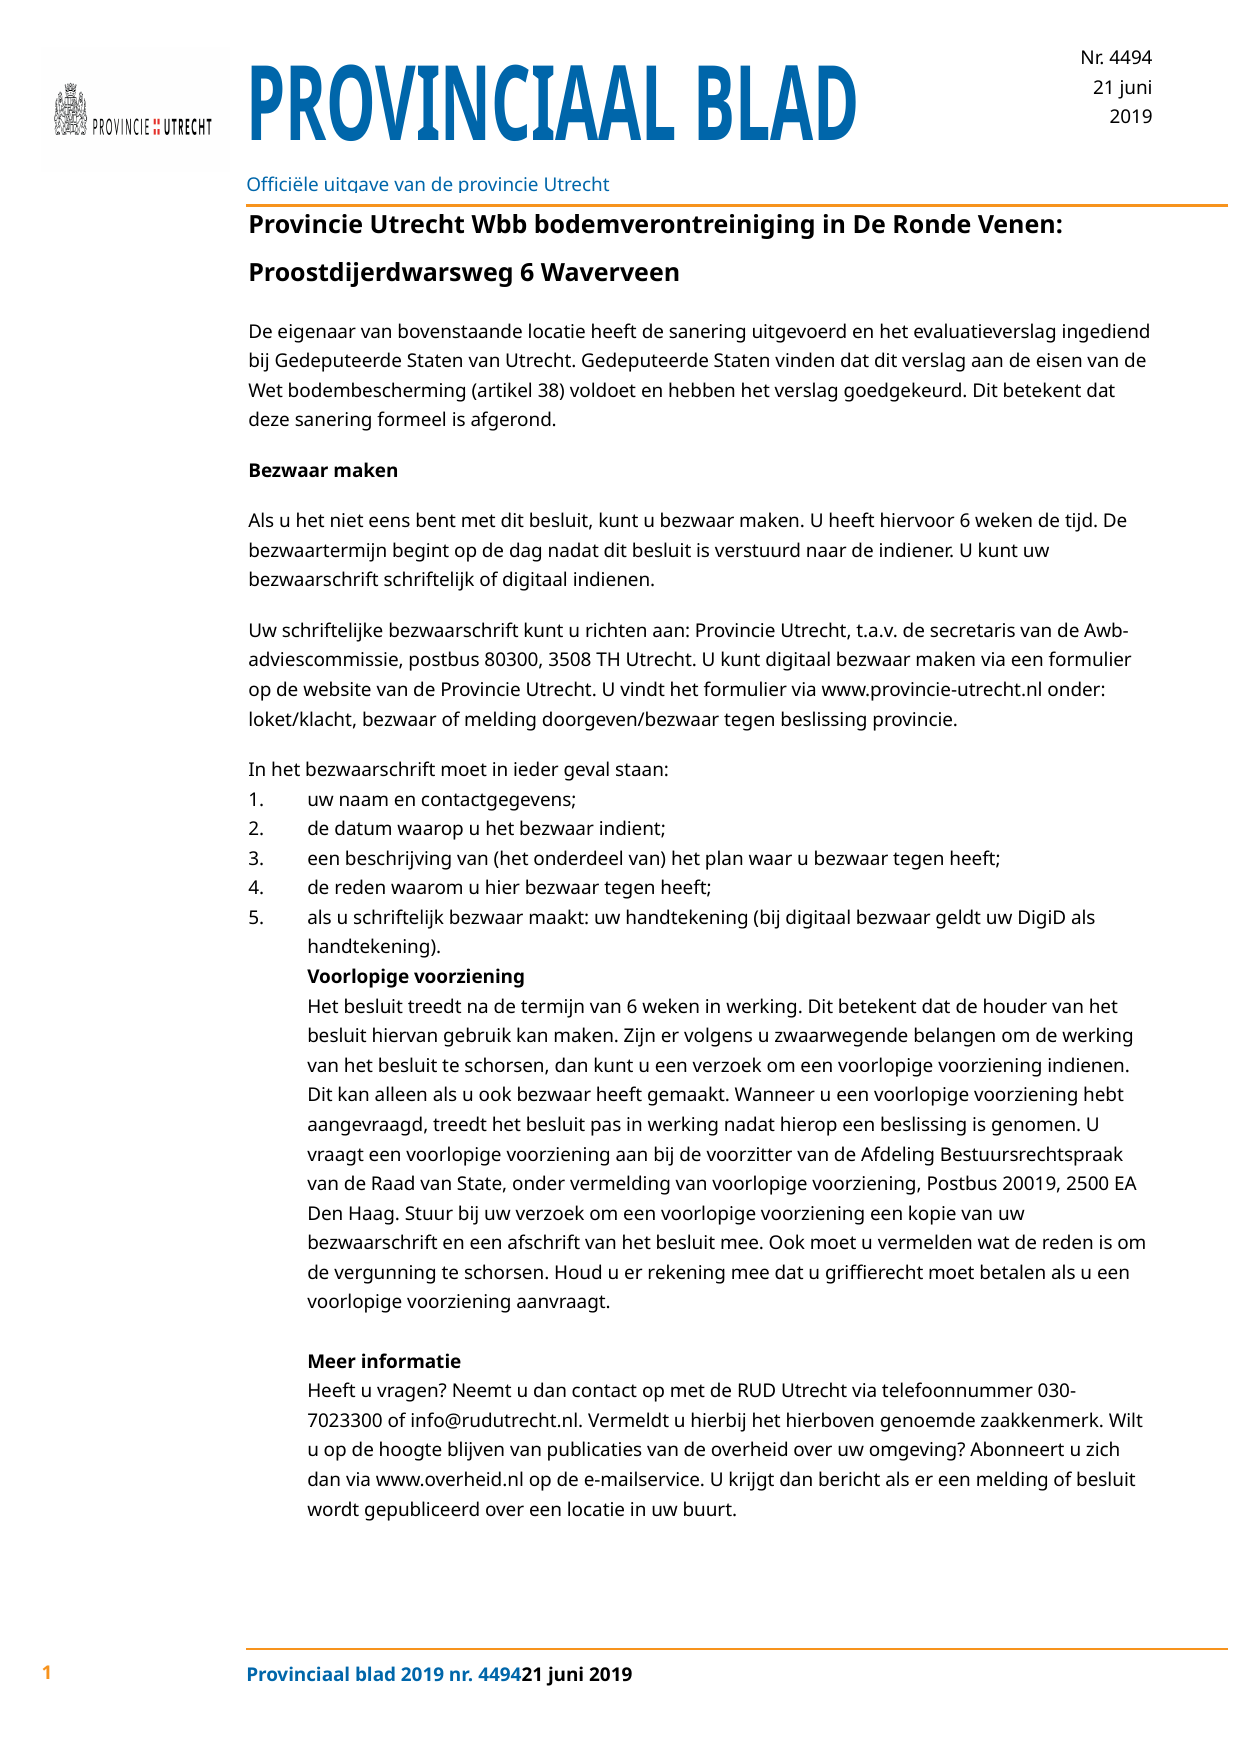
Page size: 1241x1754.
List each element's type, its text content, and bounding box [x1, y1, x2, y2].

list Voorlopige voorziening [248, 963, 1152, 989]
list Het besluit treedt na de termijn van 6 weken in werking. Dit betekent dat de houder van het besluit hiervan gebruik kan maken. Zijn er volgens u zwaarwegende belangen om de werking van het besluit te schorsen, dan kunt u een verzoek om een voorlopige voorziening indienen. Dit kan alleen als u ook bezwaar heeft gemaakt. Wanneer u een voorlopige voorziening hebt aangevraagd, treedt het besluit pas in werking nadat hierop een beslissing is genomen. U vraagt een voorlopige voorziening aan bij de voorzitter van de Afdeling Bestuursrechtspraak van de Raad van State, onder vermelding van voorlopige voorziening, Postbus 20019, 2500 EA Den Haag. Stuur bij uw verzoek om een voorlopige voorziening een kopie van uw bezwaarschrift en een afschrift van het besluit mee. Ook moet u vermelden wat de reden is om de vergunning te schorsen. Houd u er rekening mee dat u griffierecht moet betalen als u een voorlopige voorziening aanvraagt. [248, 993, 1152, 1314]
text Bezwaar maken [248, 457, 1152, 483]
list de datum waarop u het bezwaar indient; [248, 815, 1152, 841]
picture [41, 47, 231, 172]
text Uw schriftelijke bezwaarschrift kunt u richten aan: Provincie Utrecht, t.a.v. de secretaris van de Awb-adviescommissie, postbus 80300, 3508 TH Utrecht. U kunt digitaal bezwaar maken via een formulier op de website van de Provincie Utrecht. U vindt het formulier via www.provincie-utrecht.nl onder: loket/klacht, bezwaar of melding doorgeven/bezwaar tegen beslissing provincie. [248, 617, 1152, 732]
list Meer informatie [248, 1348, 1152, 1374]
text In het bezwaarschrift moet in ieder geval staan: [248, 756, 1152, 782]
list Heeft u vragen? Neemt u dan contact op met de RUD Utrecht via telefoonnummer 030-7023300 of info@rudutrecht.nl. Vermeldt u hierbij het hierboven genoemde zaakkenmerk. Wilt u op de hoogte blijven van publicaties van de overheid over uw omgeving? Abonneert u zich dan via www.overheid.nl op de e-mailservice. U krijgt dan bericht als er een melding of besluit wordt gepubliceerd over een locatie in uw buurt. [248, 1377, 1152, 1522]
text Als u het niet eens bent met dit besluit, kunt u bezwaar maken. U heeft hiervoor 6 weken de tijd. De bezwaartermijn begint op de dag nadat dit besluit is verstuurd naar de indiener. U kunt uw bezwaarschrift schriftelijk of digitaal indienen. [248, 507, 1152, 592]
list uw naam en contactgegevens; [248, 786, 1152, 812]
text Provincie Utrecht Wbb bodemverontreiniging in De Ronde Venen: Proostdijerdwarsweg 6 Waverveen [248, 207, 1152, 288]
text De eigenaar van bovenstaande locatie heeft de sanering uitgevoerd en het evaluatieverslag ingediend bij Gedeputeerde Staten van Utrecht. Gedeputeerde Staten vinden dat dit verslag aan de eisen van de Wet bodembescherming (artikel 38) voldoet en hebben het verslag goedgekeurd. Dit betekent dat deze sanering formeel is afgerond. [248, 318, 1152, 432]
list als u schriftelijk bezwaar maakt: uw handtekening (bij digitaal bezwaar geldt uw DigiD als handtekening). [248, 904, 1152, 959]
list een beschrijving van (het onderdeel van) het plan waar u bezwaar tegen heeft; [248, 845, 1152, 871]
list de reden waarom u hier bezwaar tegen heeft; [248, 874, 1152, 900]
